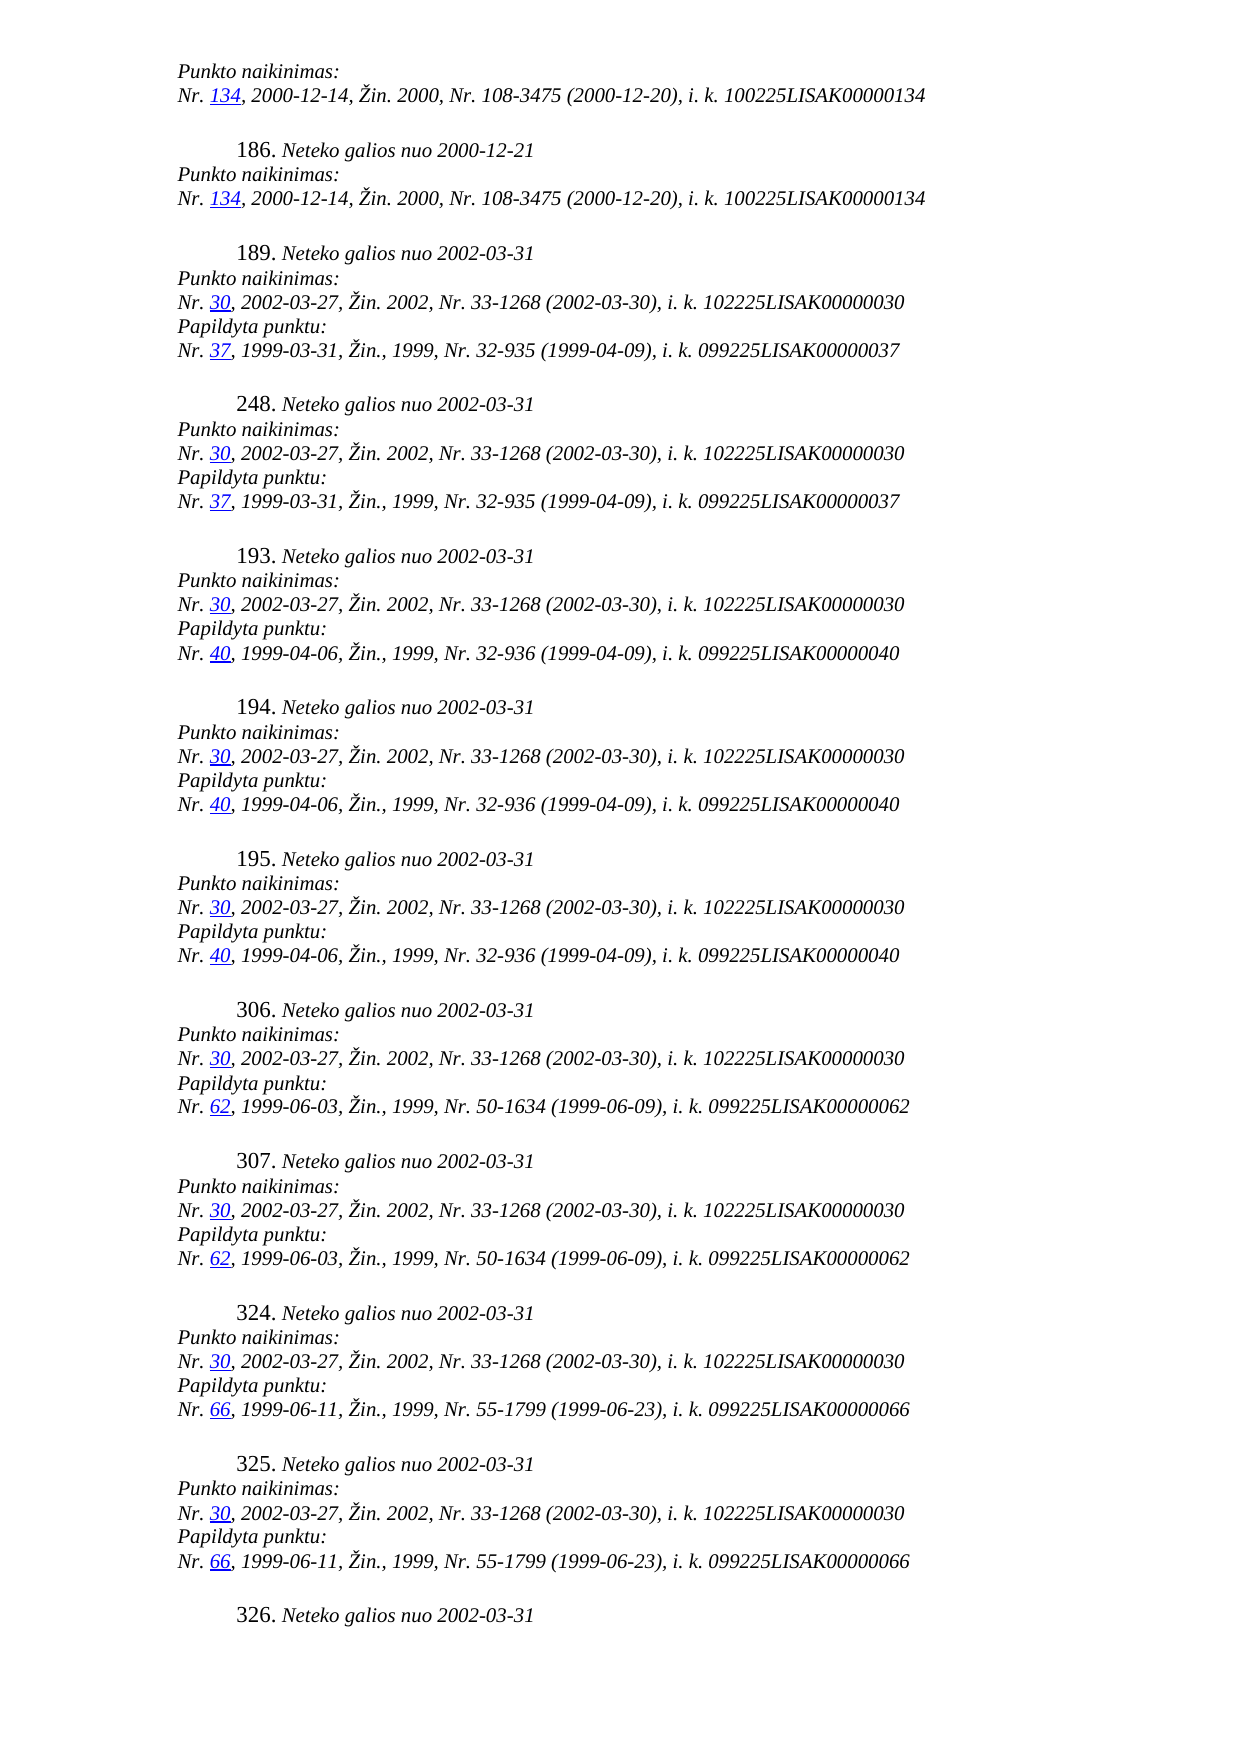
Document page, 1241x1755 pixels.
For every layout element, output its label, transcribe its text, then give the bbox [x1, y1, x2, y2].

text Nr. 30, 2002-03-27, Žin. 2002, Nr. 33-1268 (2002-03-30), i. k. 102225LISAK00000030 [177, 592, 1181, 616]
text Punkto naikinimas: [177, 1174, 1181, 1198]
text Nr. 40, 1999-04-06, Žin., 1999, Nr. 32-936 (1999-04-09), i. k. 099225LISAK00000040 [177, 640, 1181, 664]
text Nr. 30, 2002-03-27, Žin. 2002, Nr. 33-1268 (2002-03-30), i. k. 102225LISAK00000030 [177, 441, 1181, 465]
text Nr. 40, 1999-04-06, Žin., 1999, Nr. 32-936 (1999-04-09), i. k. 099225LISAK00000040 [177, 792, 1181, 816]
text 186. Neteko galios nuo 2000-12-21 [177, 136, 1181, 162]
text 194. Neteko galios nuo 2002-03-31 [177, 693, 1181, 719]
text Nr. 62, 1999-06-03, Žin., 1999, Nr. 50-1634 (1999-06-09), i. k. 099225LISAK00000062 [177, 1246, 1181, 1270]
text Punkto naikinimas: [177, 1476, 1181, 1500]
text 324. Neteko galios nuo 2002-03-31 [177, 1299, 1181, 1325]
text 326. Neteko galios nuo 2002-03-31 [177, 1601, 1181, 1628]
text Nr. 30, 2002-03-27, Žin. 2002, Nr. 33-1268 (2002-03-30), i. k. 102225LISAK00000030 [177, 1349, 1181, 1373]
text Nr. 134, 2000-12-14, Žin. 2000, Nr. 108-3475 (2000-12-20), i. k. 100225LISAK00000134 [177, 186, 1181, 210]
text Punkto naikinimas: [177, 162, 1181, 186]
text Punkto naikinimas: [177, 417, 1181, 441]
text 306. Neteko galios nuo 2002-03-31 [177, 996, 1181, 1022]
text Nr. 30, 2002-03-27, Žin. 2002, Nr. 33-1268 (2002-03-30), i. k. 102225LISAK00000030 [177, 1046, 1181, 1070]
text Papildyta punktu: [177, 1373, 1181, 1397]
text Papildyta punktu: [177, 768, 1181, 792]
text Nr. 30, 2002-03-27, Žin. 2002, Nr. 33-1268 (2002-03-30), i. k. 102225LISAK00000030 [177, 289, 1181, 314]
text 307. Neteko galios nuo 2002-03-31 [177, 1147, 1181, 1174]
text Nr. 30, 2002-03-27, Žin. 2002, Nr. 33-1268 (2002-03-30), i. k. 102225LISAK00000030 [177, 895, 1181, 919]
text Nr. 40, 1999-04-06, Žin., 1999, Nr. 32-936 (1999-04-09), i. k. 099225LISAK00000040 [177, 943, 1181, 967]
text Punkto naikinimas: [177, 871, 1181, 895]
text Papildyta punktu: [177, 1222, 1181, 1246]
text Papildyta punktu: [177, 616, 1181, 640]
text Punkto naikinimas: [177, 1022, 1181, 1046]
text 193. Neteko galios nuo 2002-03-31 [177, 542, 1181, 568]
text Papildyta punktu: [177, 465, 1181, 489]
text Punkto naikinimas: [177, 59, 1181, 83]
text Papildyta punktu: [177, 1070, 1181, 1094]
text Punkto naikinimas: [177, 266, 1181, 289]
text 325. Neteko galios nuo 2002-03-31 [177, 1450, 1181, 1476]
text Nr. 66, 1999-06-11, Žin., 1999, Nr. 55-1799 (1999-06-23), i. k. 099225LISAK00000066 [177, 1397, 1181, 1421]
text 248. Neteko galios nuo 2002-03-31 [177, 391, 1181, 417]
text 189. Neteko galios nuo 2002-03-31 [177, 239, 1181, 266]
text Nr. 30, 2002-03-27, Žin. 2002, Nr. 33-1268 (2002-03-30), i. k. 102225LISAK00000030 [177, 1500, 1181, 1524]
text 195. Neteko galios nuo 2002-03-31 [177, 844, 1181, 871]
text Nr. 66, 1999-06-11, Žin., 1999, Nr. 55-1799 (1999-06-23), i. k. 099225LISAK00000066 [177, 1548, 1181, 1573]
text Punkto naikinimas: [177, 719, 1181, 744]
text Nr. 134, 2000-12-14, Žin. 2000, Nr. 108-3475 (2000-12-20), i. k. 100225LISAK00000134 [177, 83, 1181, 107]
text Papildyta punktu: [177, 919, 1181, 943]
text Nr. 30, 2002-03-27, Žin. 2002, Nr. 33-1268 (2002-03-30), i. k. 102225LISAK00000030 [177, 744, 1181, 768]
text Nr. 37, 1999-03-31, Žin., 1999, Nr. 32-935 (1999-04-09), i. k. 099225LISAK00000037 [177, 338, 1181, 362]
text Nr. 62, 1999-06-03, Žin., 1999, Nr. 50-1634 (1999-06-09), i. k. 099225LISAK00000062 [177, 1094, 1181, 1118]
text Nr. 30, 2002-03-27, Žin. 2002, Nr. 33-1268 (2002-03-30), i. k. 102225LISAK00000030 [177, 1198, 1181, 1222]
text Papildyta punktu: [177, 314, 1181, 338]
text Papildyta punktu: [177, 1524, 1181, 1548]
text Punkto naikinimas: [177, 568, 1181, 592]
text Nr. 37, 1999-03-31, Žin., 1999, Nr. 32-935 (1999-04-09), i. k. 099225LISAK00000037 [177, 489, 1181, 513]
text Punkto naikinimas: [177, 1325, 1181, 1349]
